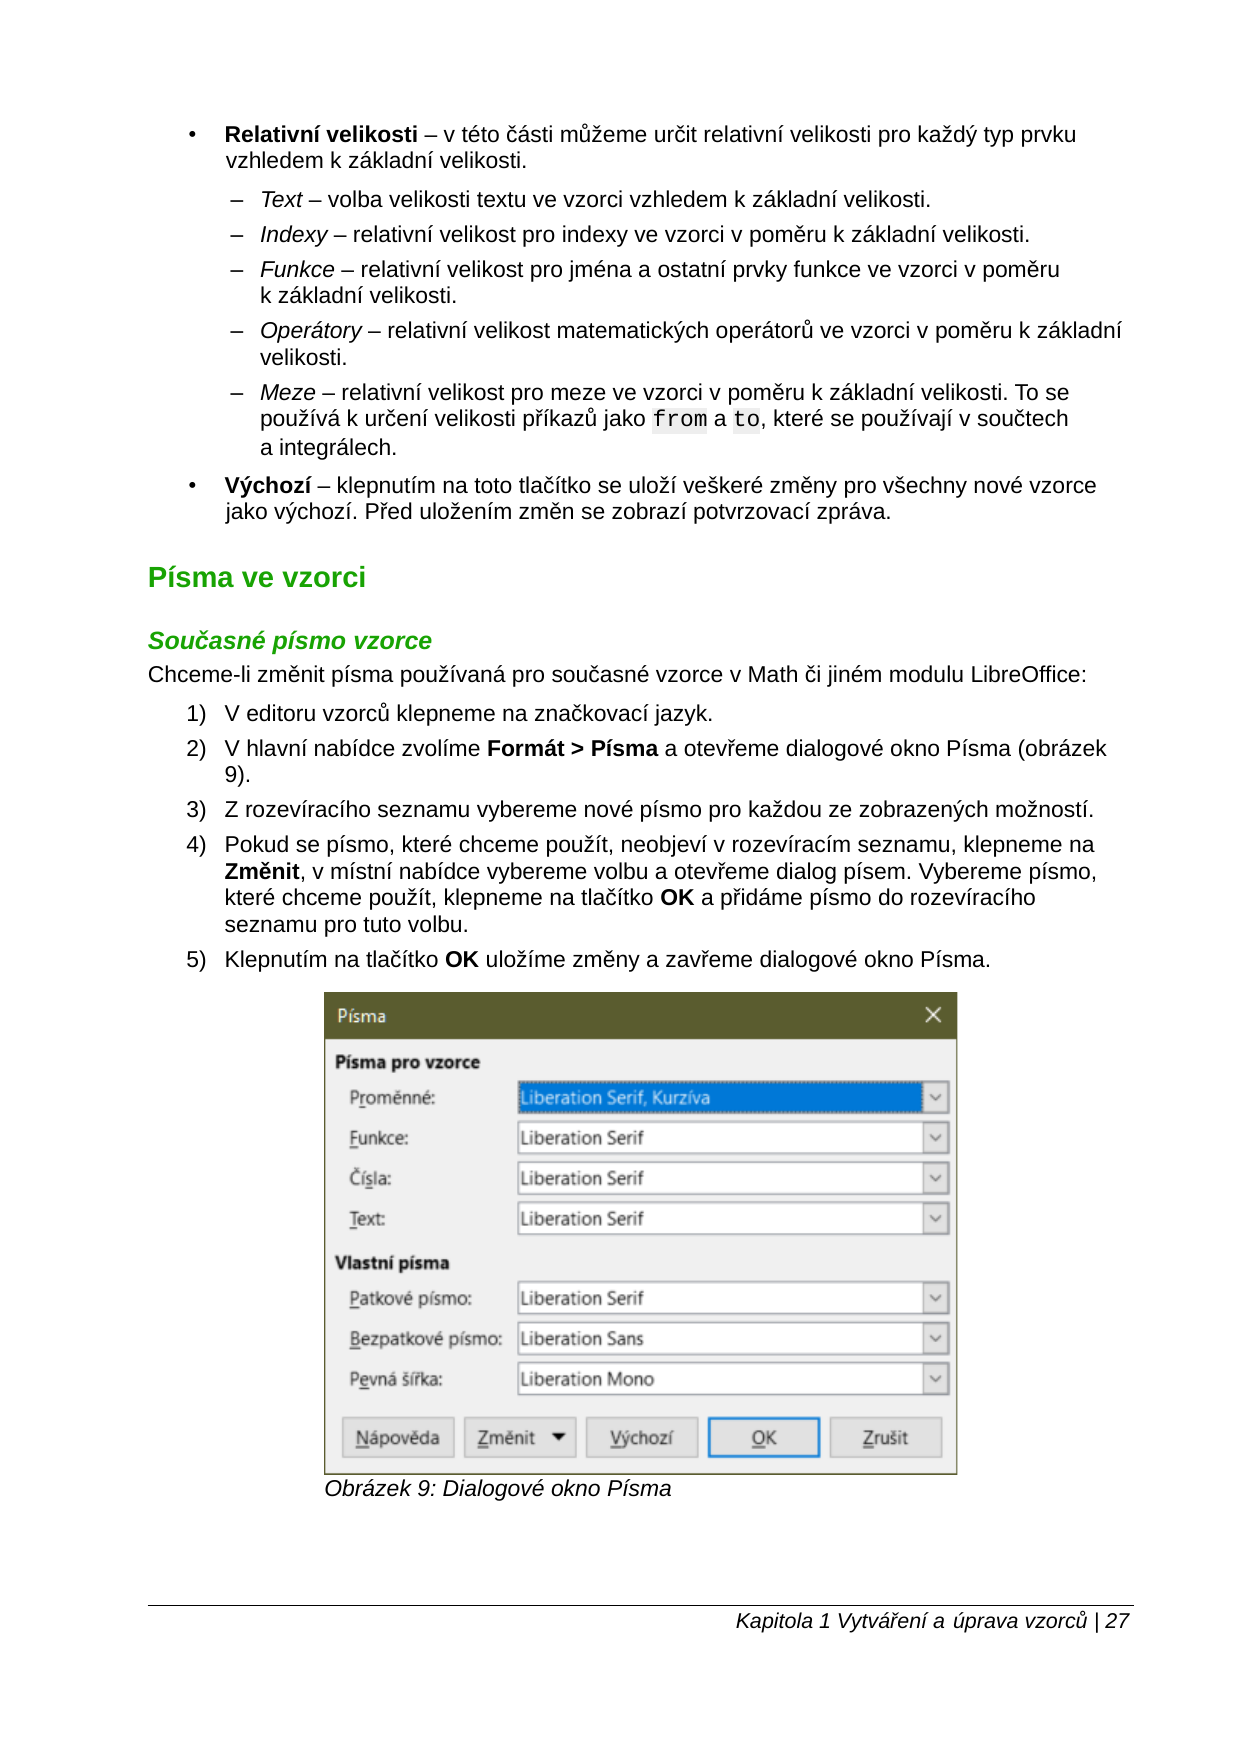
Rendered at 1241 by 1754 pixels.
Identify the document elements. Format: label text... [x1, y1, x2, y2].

list Text – volba velikosti textu ve vzorci vzhledem k základní velikosti. [230, 186, 1134, 212]
list Klepnutím na tlačítko OK uložíme změny a zavřeme dialogové okno Písma. [207, 946, 1134, 972]
list V hlavní nabídce zvolíme Formát > Písma a otevřeme dialogové okno Písma (obrázek 9). [207, 735, 1134, 787]
list Výchozí – klepnutím na toto tlačítko se uloží veškeré změny pro všechny nové vzorce jako výchozí. Před uložením změn se zobrazí potvrzovací zpráva. [185, 469, 1134, 527]
list Operátory – relativní velikost matematických operátorů ve vzorci v poměru k základní velikosti. [230, 317, 1134, 370]
list Indexy – relativní velikost pro indexy ve vzorci v poměru k základní velikosti. [230, 221, 1134, 247]
list Z rozevíracího seznamu vybereme nové písmo pro každou ze zobrazených možností. [207, 796, 1134, 823]
text Obrázek 9: Dialogové okno Písma [324, 1475, 958, 1501]
text Chceme-li změnit písma používaná pro současné vzorce v Math či jiném modulu LibreOffice: [148, 661, 1134, 687]
list Relativní velikosti – v této části můžeme určit relativní velikosti pro každý typ prvku vzhledem k základní velikosti. [185, 118, 1134, 177]
list Pokud se písmo, které chceme použít, neobjeví v rozevíracím seznamu, klepneme na Změnit, v místní nabídce vybereme volbu a otevřeme dialog písem. Vybereme písmo, které chceme použít, klepneme na tlačítko OK a přidáme písmo do rozevíracího seznamu pro tuto volbu. [207, 831, 1134, 937]
picture [324, 992, 958, 1475]
list V editoru vzorců klepneme na značkovací jazyk. [207, 699, 1134, 726]
list Funkce – relativní velikost pro jména a ostatní prvky funkce ve vzorci v poměru k základní velikosti. [230, 256, 1134, 309]
list Meze – relativní velikost pro meze ve vzorci v poměru k základní velikosti. To se používá k určení velikosti příkazů jako from a to, které se používají v součtech a integrálech. [230, 379, 1134, 460]
subtitle Současné písmo vzorce [148, 626, 1134, 655]
subtitle Písma ve vzorci [148, 560, 1134, 593]
